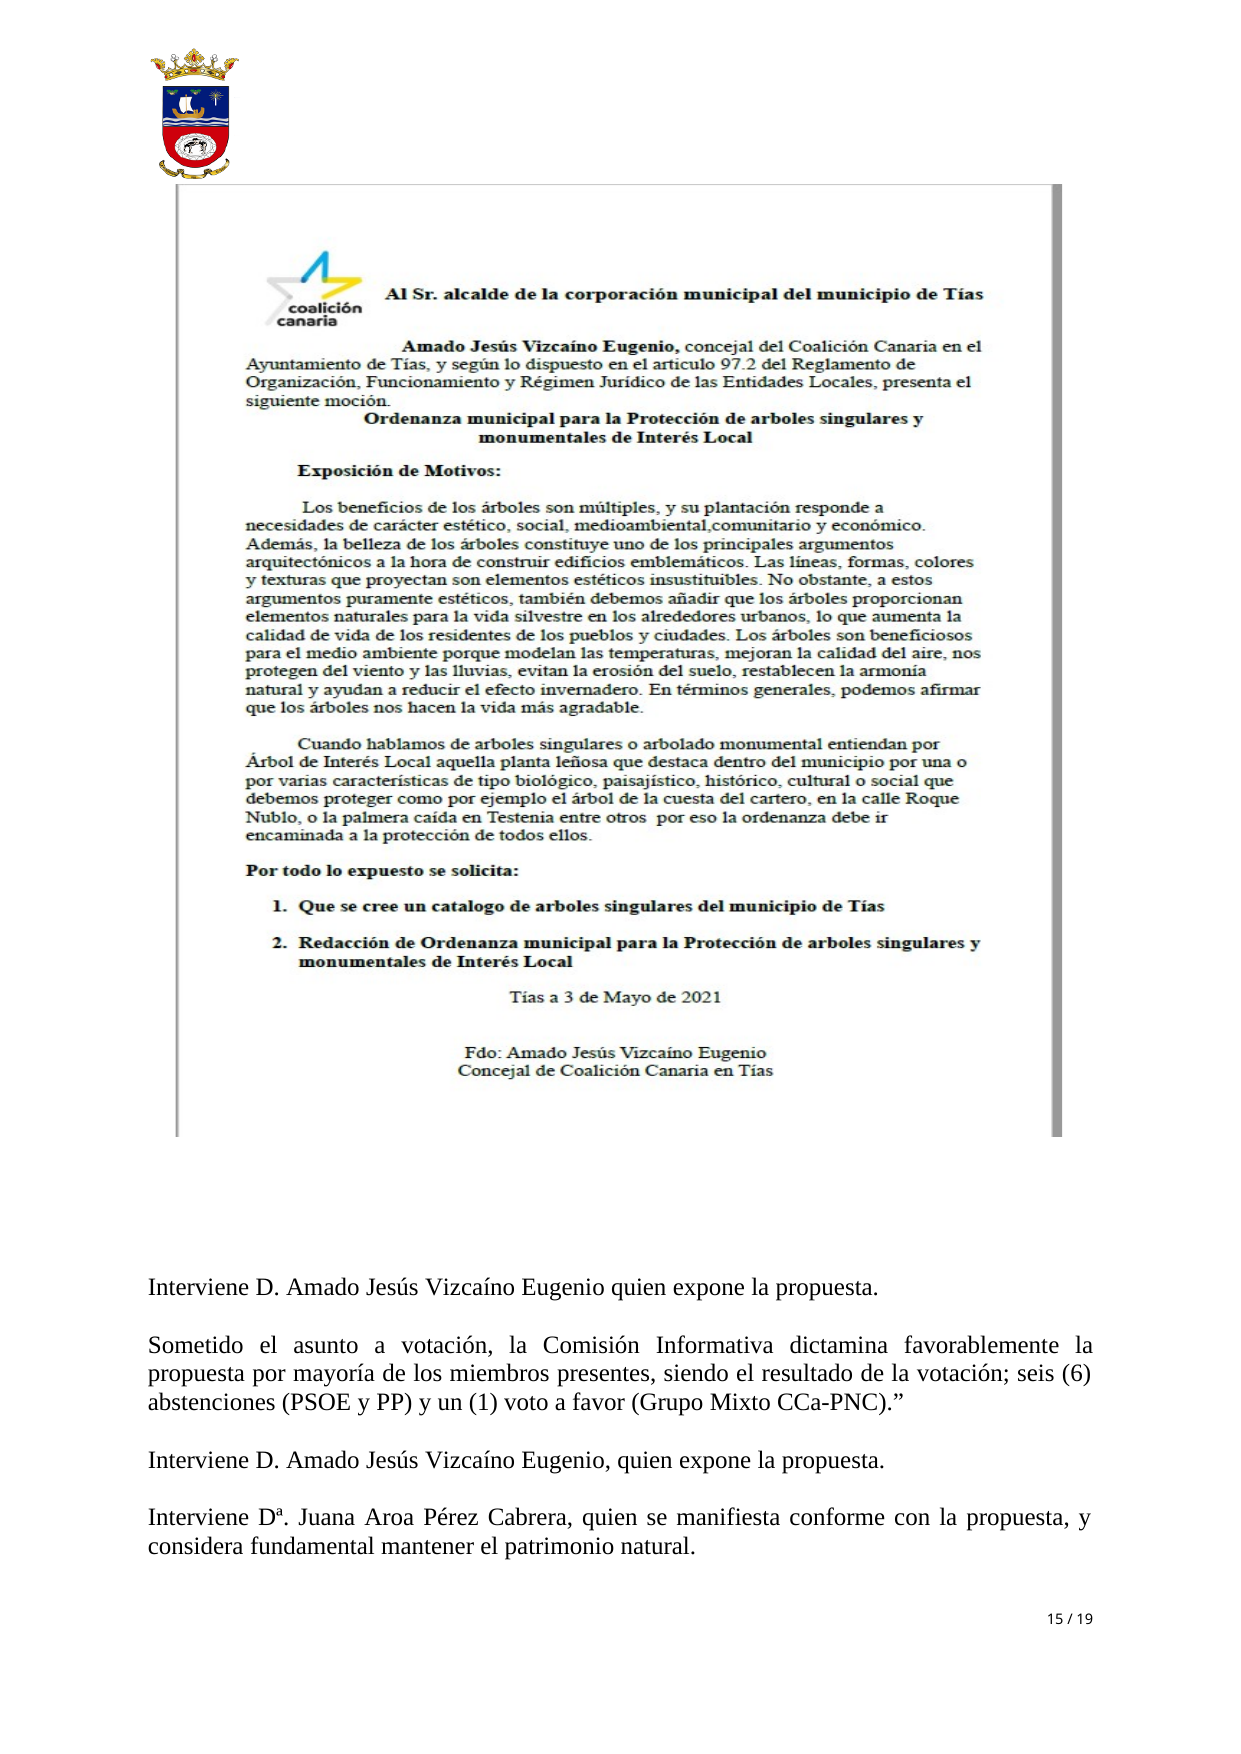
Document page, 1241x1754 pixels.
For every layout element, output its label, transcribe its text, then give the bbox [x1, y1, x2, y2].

text Interviene Dª. Juana Aroa Pérez Cabrera, quien se manifiesta conforme con la propuesta, y considera fundamental mantener el patrimonio natural. [148, 1502, 1093, 1560]
text Interviene D. Amado Jesús Vizcaíno Eugenio quien expone la propuesta. [148, 1272, 1153, 1301]
text 15 / 19 [135, 1609, 1093, 1629]
text Sometido el asunto a votación, la Comisión Informativa dictamina favorablemente la propuesta por mayoría de los miembros presentes, siendo el resultado de la votación; seis (6) abstenciones (PSOE y PP) y un (1) voto a favor (Grupo Mixto CCa-PNC).” [148, 1330, 1093, 1416]
text Interviene D. Amado Jesús Vizcaíno Eugenio, quien expone la propuesta. [148, 1445, 1153, 1473]
